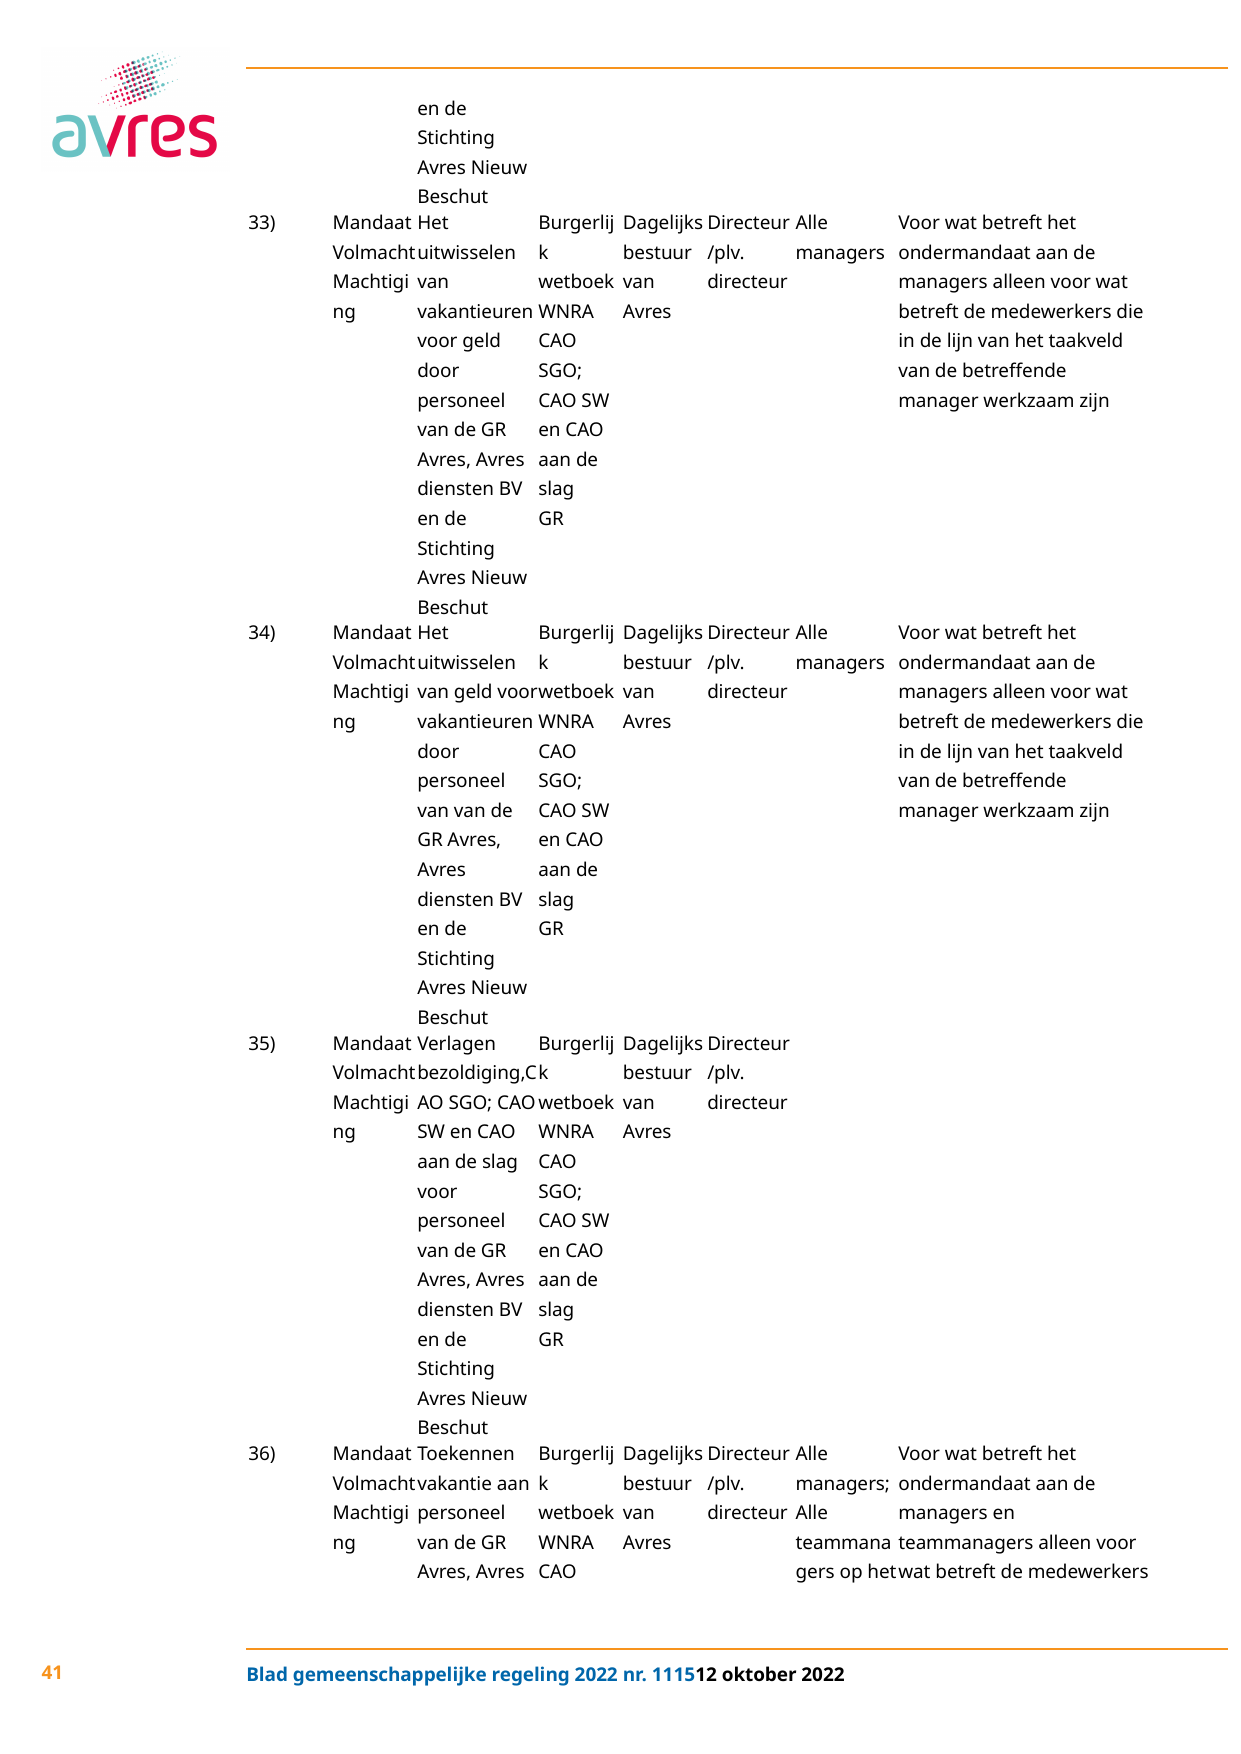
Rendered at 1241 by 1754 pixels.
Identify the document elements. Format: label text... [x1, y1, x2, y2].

table_cell Voor wat betreft het ondermandaat aan de managers alleen voor wat betreft de medewerkers die in de lijn van het taakveld van de betreffende manager werkzaam zijn [898, 620, 1152, 1030]
table_cell Burgerlijk wetboek WNRA CAO SGO; CAO SW en CAO aan de slag GR [538, 1030, 623, 1440]
table_cell Directeur /plv. directeur [707, 1030, 795, 1440]
table_cell Burgerlijk wetboek WNRA CAO SGO; CAO SW en CAO aan de slag GR [538, 209, 623, 619]
table_cell en de Stichting Avres Nieuw Beschut [417, 95, 538, 209]
table_cell [623, 95, 707, 209]
table_cell Verlagen bezoldiging,CAO SGO; CAO SW en CAO aan de slag voor personeel van de GR Avres, Avres diensten BV en de Stichting Avres Nieuw Beschut [417, 1030, 538, 1440]
table_cell Alle managers; Alle teammanagers op het [795, 1440, 898, 1584]
table_cell 36) [248, 1440, 332, 1584]
table_cell [898, 95, 1152, 209]
table_cell Voor wat betreft het ondermandaat aan de managers alleen voor wat betreft de medewerkers die in de lijn van het taakveld van de betreffende manager werkzaam zijn [898, 209, 1152, 619]
table_cell Directeur /plv. directeur [707, 620, 795, 1030]
table_cell Mandaat Volmacht Machtiging [333, 1030, 417, 1440]
table_cell Burgerlijk wetboek WNRA CAO [538, 1440, 623, 1584]
table_cell Dagelijks bestuur van Avres [623, 1030, 707, 1440]
table_cell [707, 95, 795, 209]
picture [41, 47, 231, 172]
table_cell Mandaat Volmacht Machtiging [333, 1440, 417, 1584]
table_cell Directeur /plv. directeur [707, 209, 795, 619]
table_cell Dagelijks bestuur van Avres [623, 620, 707, 1030]
table_cell Alle managers [795, 620, 898, 1030]
table_cell Dagelijks bestuur van Avres [623, 209, 707, 619]
table_cell [538, 95, 623, 209]
table_cell [898, 1030, 1152, 1440]
table_cell [248, 95, 332, 209]
table_cell 33) [248, 209, 332, 619]
table_cell [795, 1030, 898, 1440]
table_cell 35) [248, 1030, 332, 1440]
table_cell Voor wat betreft het ondermandaat aan de managers en teammanagers alleen voor wat betreft de medewerkers [898, 1440, 1152, 1584]
table_cell Mandaat Volmacht Machtiging [333, 620, 417, 1030]
table_cell Het uitwisselen van vakantieuren voor geld door personeel van de GR Avres, Avres diensten BV en de Stichting Avres Nieuw Beschut [417, 209, 538, 619]
table_cell Dagelijks bestuur van Avres [623, 1440, 707, 1584]
table_cell [333, 95, 417, 209]
table_cell 34) [248, 620, 332, 1030]
table_cell Alle managers [795, 209, 898, 619]
table_cell [795, 95, 898, 209]
table_cell Mandaat Volmacht Machtiging [333, 209, 417, 619]
table_cell Het uitwisselen van geld voor vakantieuren door personeel van van de GR Avres, Avres diensten BV en de Stichting Avres Nieuw Beschut [417, 620, 538, 1030]
table_cell Toekennen vakantie aan personeel van de GR Avres, Avres [417, 1440, 538, 1584]
table_cell Burgerlijk wetboek WNRA CAO SGO; CAO SW en CAO aan de slag GR [538, 620, 623, 1030]
table_cell Directeur /plv. directeur [707, 1440, 795, 1584]
